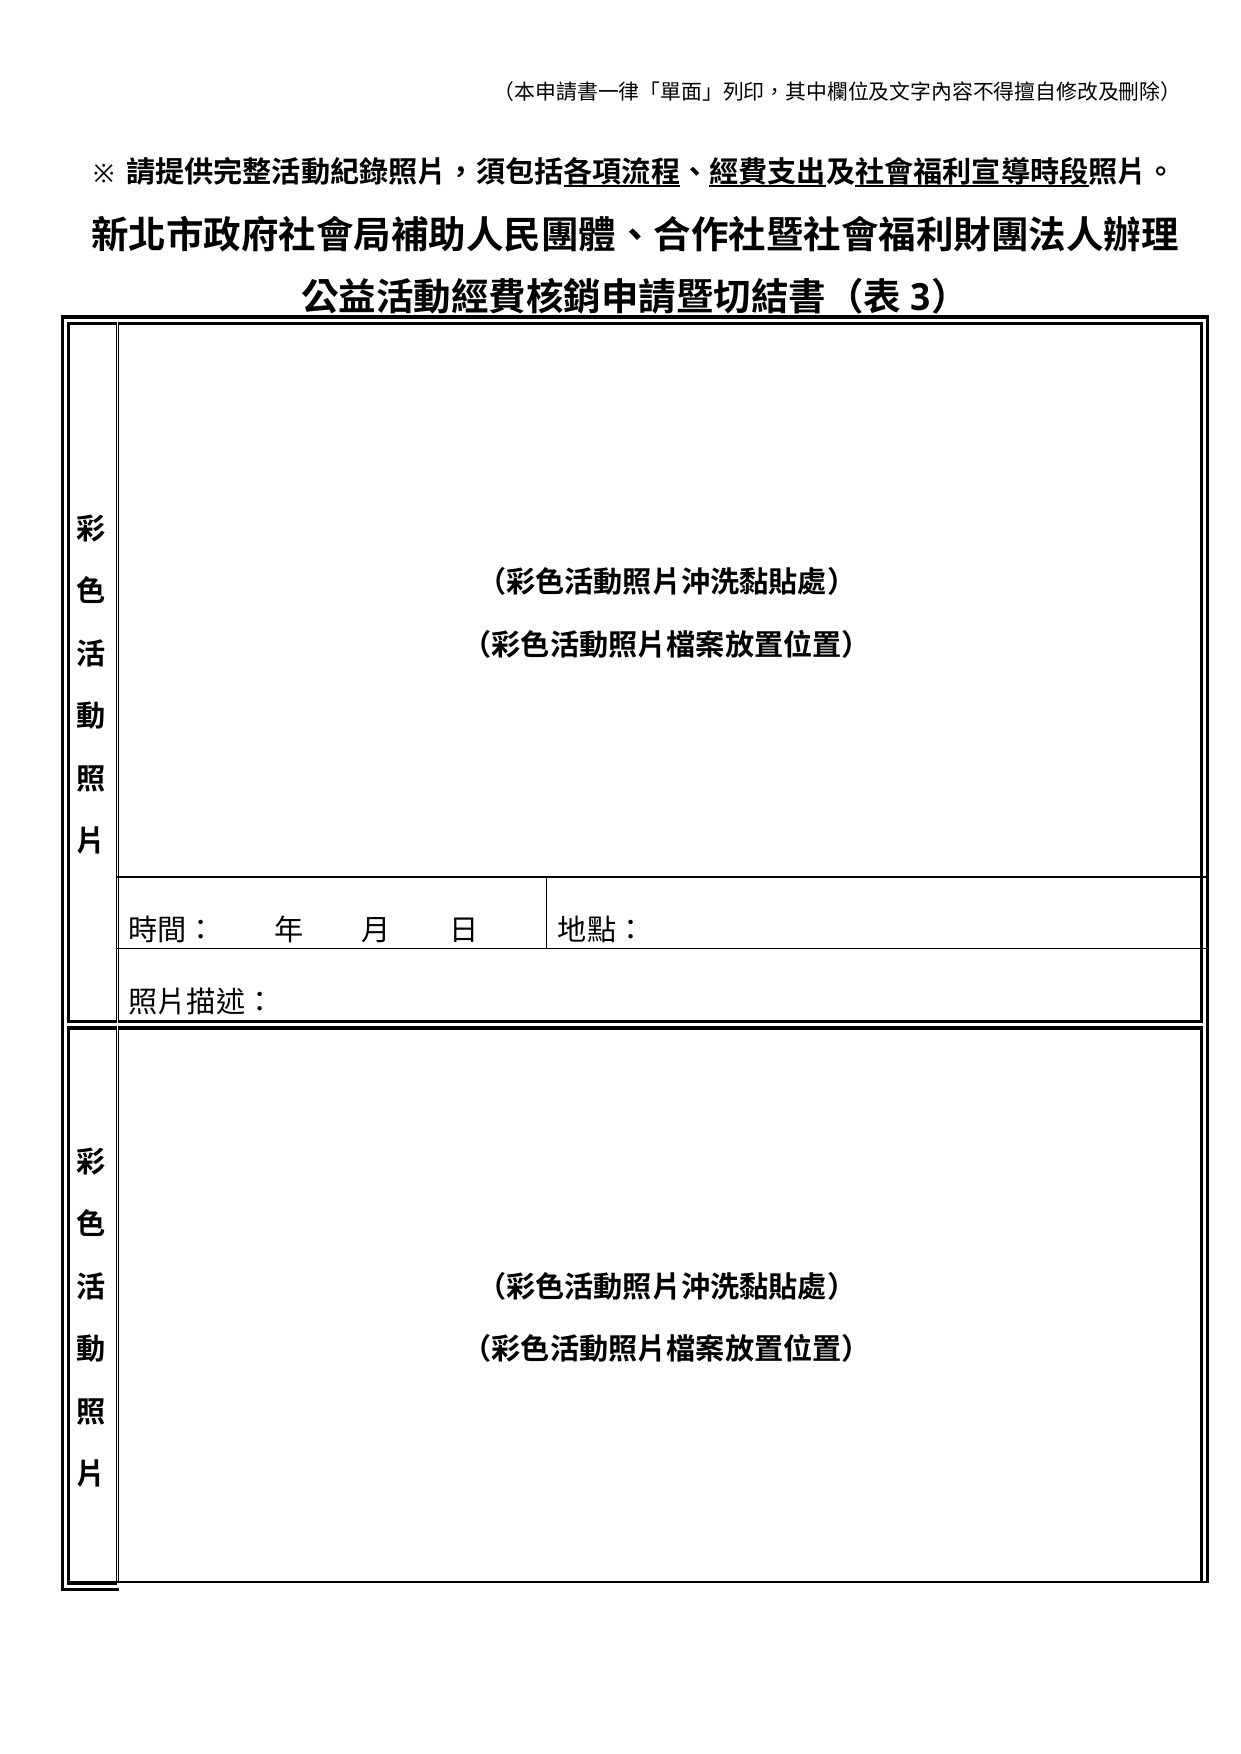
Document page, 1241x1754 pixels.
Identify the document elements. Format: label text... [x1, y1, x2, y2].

table_cell 時間： 年 月 日 [119, 878, 546, 948]
text 公益活動經費核銷申請暨切結書（表3） [89, 253, 1181, 315]
table_header （彩色活動照片沖洗黏貼處） （彩色活動照片檔案放置位置） [117, 319, 1204, 876]
table_cell （彩色活動照片沖洗黏貼處） （彩色活動照片檔案放置位置） [117, 1020, 1204, 1581]
list 請提供完整活動紀錄照片，須包括各項流程、經費支出及社會福利宣導時段照片。 [89, 128, 1181, 190]
table_cell 地點： [547, 878, 1200, 948]
table_cell 照片描述： [119, 949, 1200, 1020]
table_header 彩色活動照片 [65, 319, 117, 1020]
table_cell 彩色活動照片 [65, 1020, 117, 1581]
text 新北市政府社會局補助人民團體、合作社暨社會福利財團法人辦理 [89, 190, 1181, 253]
